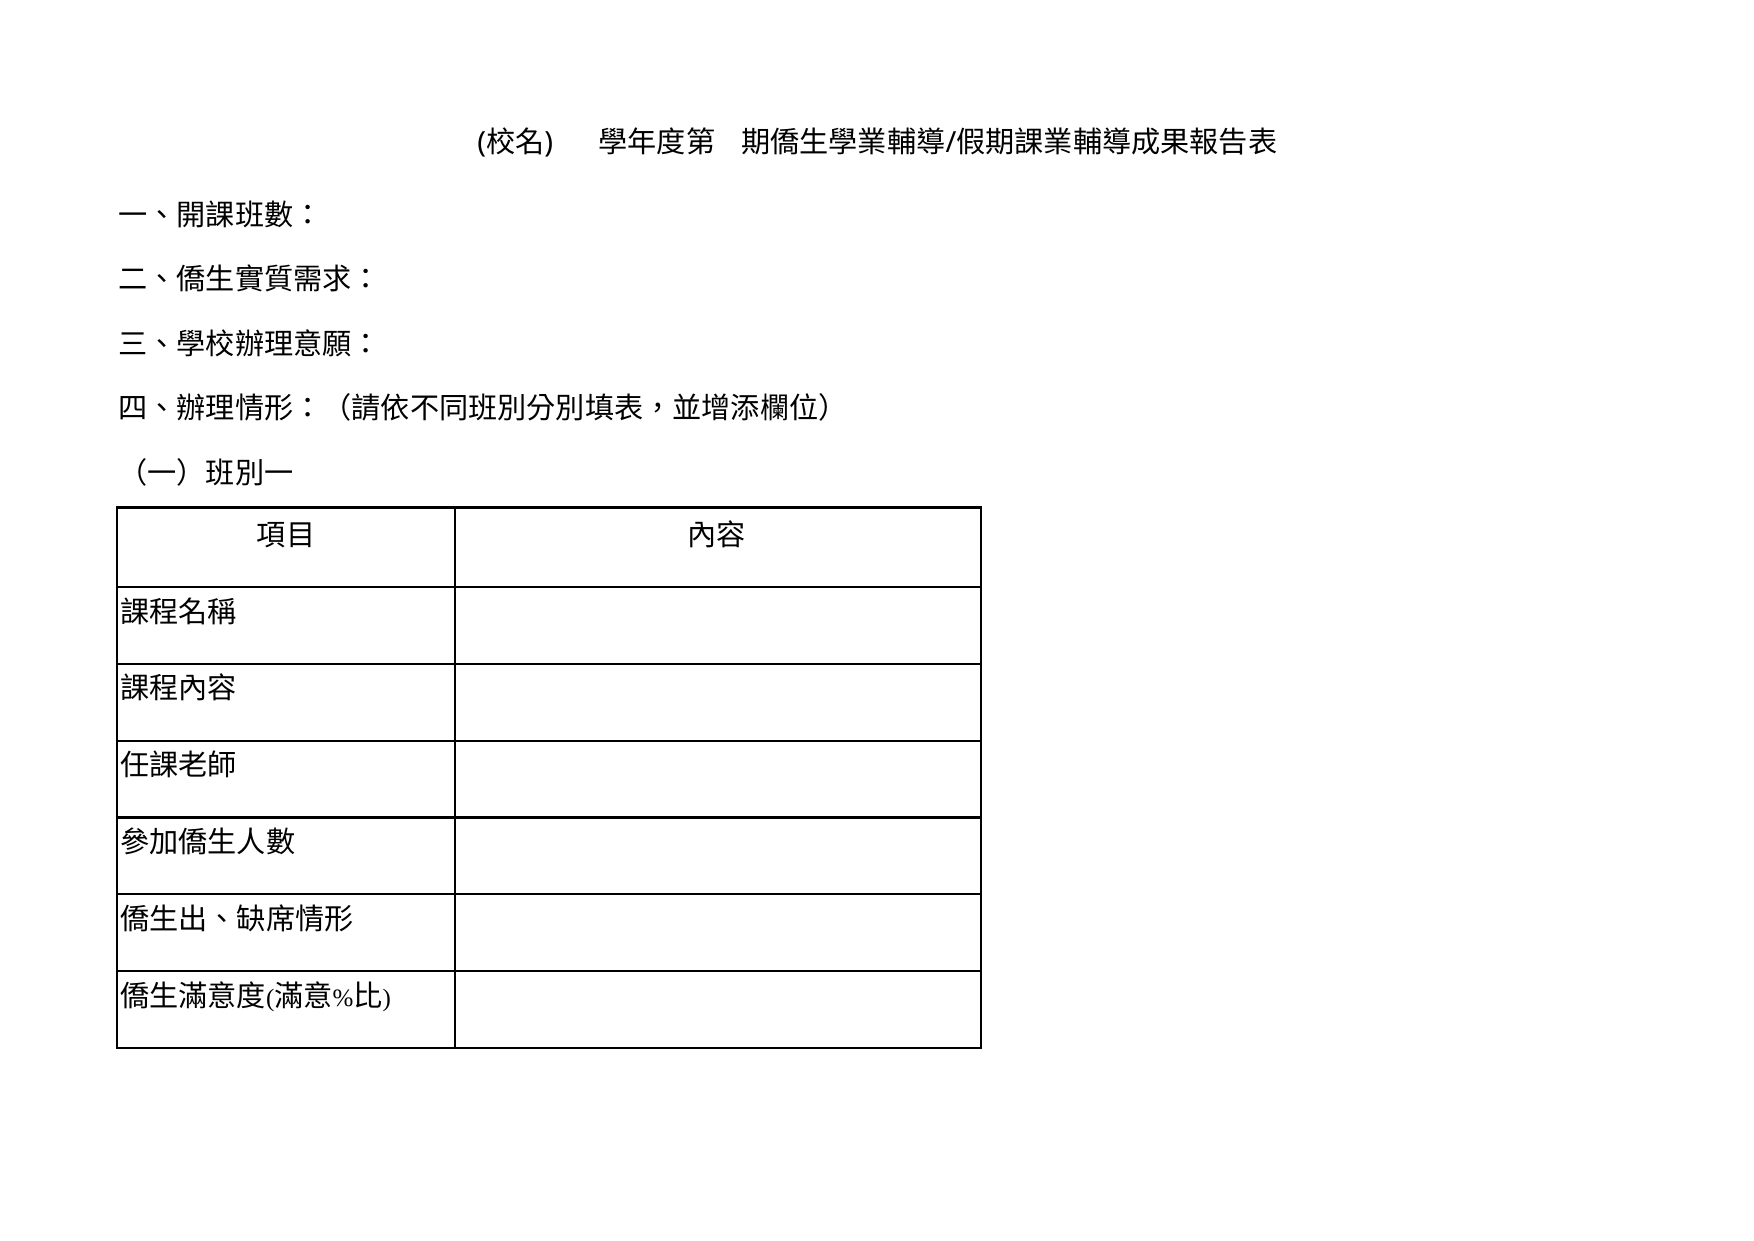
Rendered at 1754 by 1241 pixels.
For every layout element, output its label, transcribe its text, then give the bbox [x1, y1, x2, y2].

table_cell 僑生出、缺席情形 [118, 895, 454, 970]
table_cell [456, 819, 980, 893]
table_cell 僑生滿意度(滿意%比) [118, 972, 454, 1047]
table_cell [456, 665, 980, 740]
text 一、開課班數： [118, 183, 1636, 233]
text 四、辦理情形：（請依不同班別分別填表，並增添欄位） [118, 377, 1636, 427]
text （一）班別一 [118, 442, 1636, 492]
table_cell 任課老師 [118, 742, 454, 816]
table_header 項目 [118, 509, 454, 586]
table_cell [456, 972, 980, 1047]
table_cell [456, 742, 980, 816]
table_header 內容 [456, 509, 980, 586]
table_cell 參加僑生人數 [118, 819, 454, 893]
text 三、學校辦理意願： [118, 313, 1636, 363]
table_cell 課程內容 [118, 665, 454, 740]
text (校名) 學年度第 期僑生學業輔導/假期課業輔導成果報告表 [118, 118, 1636, 161]
table_cell [456, 895, 980, 970]
text 二、僑生實質需求： [118, 248, 1636, 298]
table_cell [456, 588, 980, 663]
table_cell 課程名稱 [118, 588, 454, 663]
